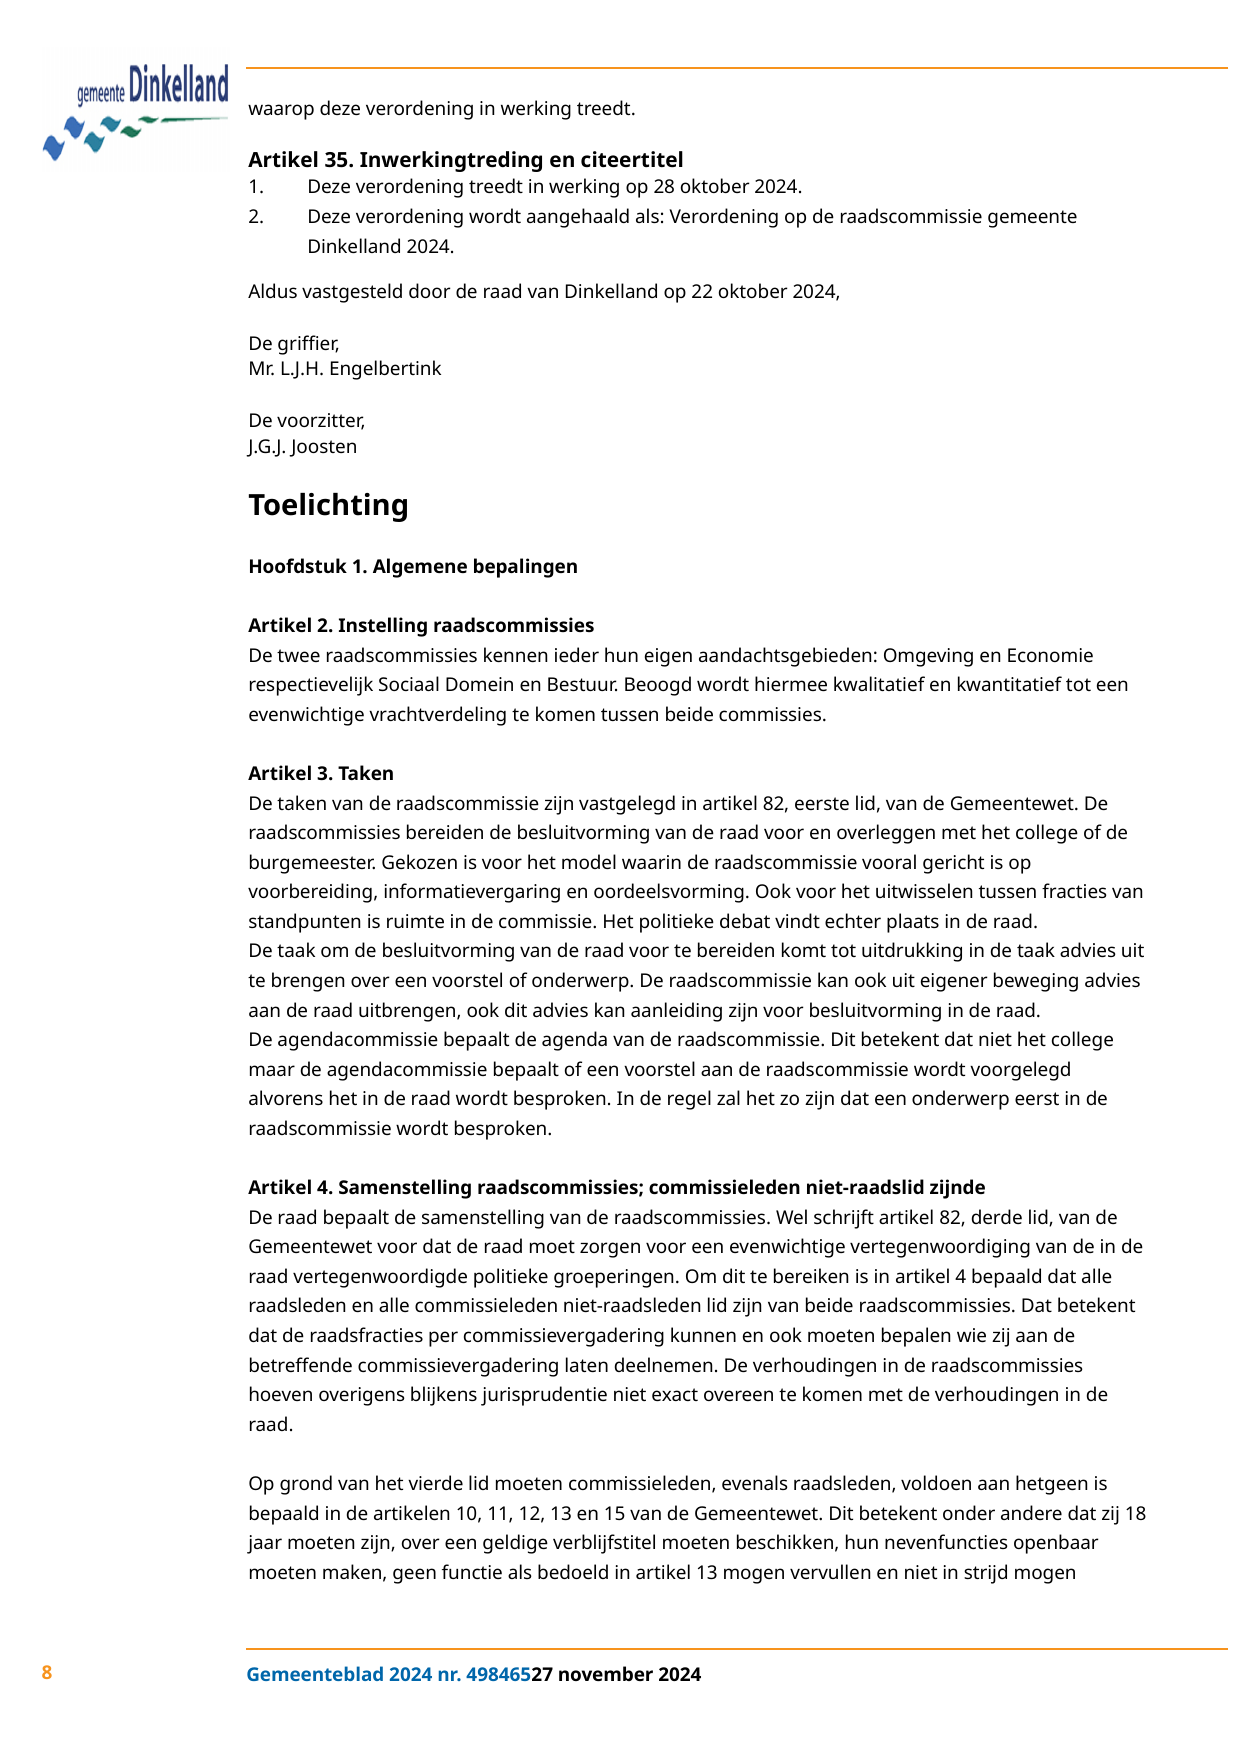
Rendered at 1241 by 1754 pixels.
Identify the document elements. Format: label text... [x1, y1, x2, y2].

text De twee raadscommissies kennen ieder hun eigen aandachtsgebieden: Omgeving en Economie respectievelijk Sociaal Domein en Bestuur. Beoogd wordt hiermee kwalitatief en kwantitatief tot een evenwichtige vrachtverdeling te komen tussen beide commissies. [248, 642, 1152, 727]
text Hoofdstuk 1. Algemene bepalingen [248, 553, 1152, 579]
text Artikel 35. Inwerkingtreding en citeertitel [248, 145, 1152, 174]
text De taak om de besluitvorming van de raad voor te bereiden komt tot uitdrukking in de taak advies uit te brengen over een voorstel of onderwerp. De raadscommissie kan ook uit eigener beweging advies aan de raad uitbrengen, ook dit advies kan aanleiding zijn voor besluitvorming in de raad. [248, 938, 1152, 1023]
text Artikel 3. Taken [248, 760, 1152, 786]
text J.G.J. Joosten [248, 433, 1152, 458]
picture [41, 47, 231, 172]
text De agendacommissie bepaalt de agenda van de raadscommissie. Dit betekent dat niet het college maar de agendacommissie bepaalt of een voorstel aan de raadscommissie wordt voorgelegd alvorens het in de raad wordt besproken. In de regel zal het zo zijn dat een onderwerp eerst in de raadscommissie wordt besproken. [248, 1026, 1152, 1141]
text Aldus vastgesteld door de raad van Dinkelland op 22 oktober 2024, [248, 278, 1152, 304]
text Op grond van het vierde lid moeten commissieleden, evenals raadsleden, voldoen aan hetgeen is bepaald in de artikelen 10, 11, 12, 13 en 15 van de Gemeentewet. Dit betekent onder andere dat zij 18 jaar moeten zijn, over een geldige verblijfstitel moeten beschikken, hun nevenfuncties openbaar moeten maken, geen functie als bedoeld in artikel 13 mogen vervullen en niet in strijd mogen [248, 1470, 1152, 1585]
list Deze verordening treedt in werking op 28 oktober 2024. [248, 174, 1152, 199]
list Deze verordening wordt aangehaald als: Verordening op de raadscommissie gemeente Dinkelland 2024. [248, 203, 1152, 258]
text Mr. L.J.H. Engelbertink [248, 356, 1152, 381]
text Toelichting [248, 484, 1152, 524]
text De voorzitter, [248, 407, 1152, 433]
text Artikel 4. Samenstelling raadscommissies; commissieleden niet-raadslid zijnde [248, 1174, 1152, 1200]
text Artikel 2. Instelling raadscommissies [248, 612, 1152, 638]
text De raad bepaalt de samenstelling van de raadscommissies. Wel schrijft artikel 82, derde lid, van de Gemeentewet voor dat de raad moet zorgen voor een evenwichtige vertegenwoordiging van de in de raad vertegenwoordigde politieke groeperingen. Om dit te bereiken is in artikel 4 bepaald dat alle raadsleden en alle commissieleden niet-raadsleden lid zijn van beide raadscommissies. Dat betekent dat de raadsfracties per commissievergadering kunnen en ook moeten bepalen wie zij aan de betreffende commissievergadering laten deelnemen. De verhoudingen in de raadscommissies hoeven overigens blijkens jurisprudentie niet exact overeen te komen met de verhoudingen in de raad. [248, 1204, 1152, 1437]
text De griffier, [248, 330, 1152, 356]
text De taken van de raadscommissie zijn vastgelegd in artikel 82, eerste lid, van de Gemeentewet. De raadscommissies bereiden de besluitvorming van de raad voor en overleggen met het college of de burgemeester. Gekozen is voor het model waarin de raadscommissie vooral gericht is op voorbereiding, informatievergaring en oordeelsvorming. Ook voor het uitwisselen tussen fracties van standpunten is ruimte in de commissie. Het politieke debat vindt echter plaats in de raad. [248, 790, 1152, 934]
text waarop deze verordening in werking treedt. [248, 95, 1152, 121]
